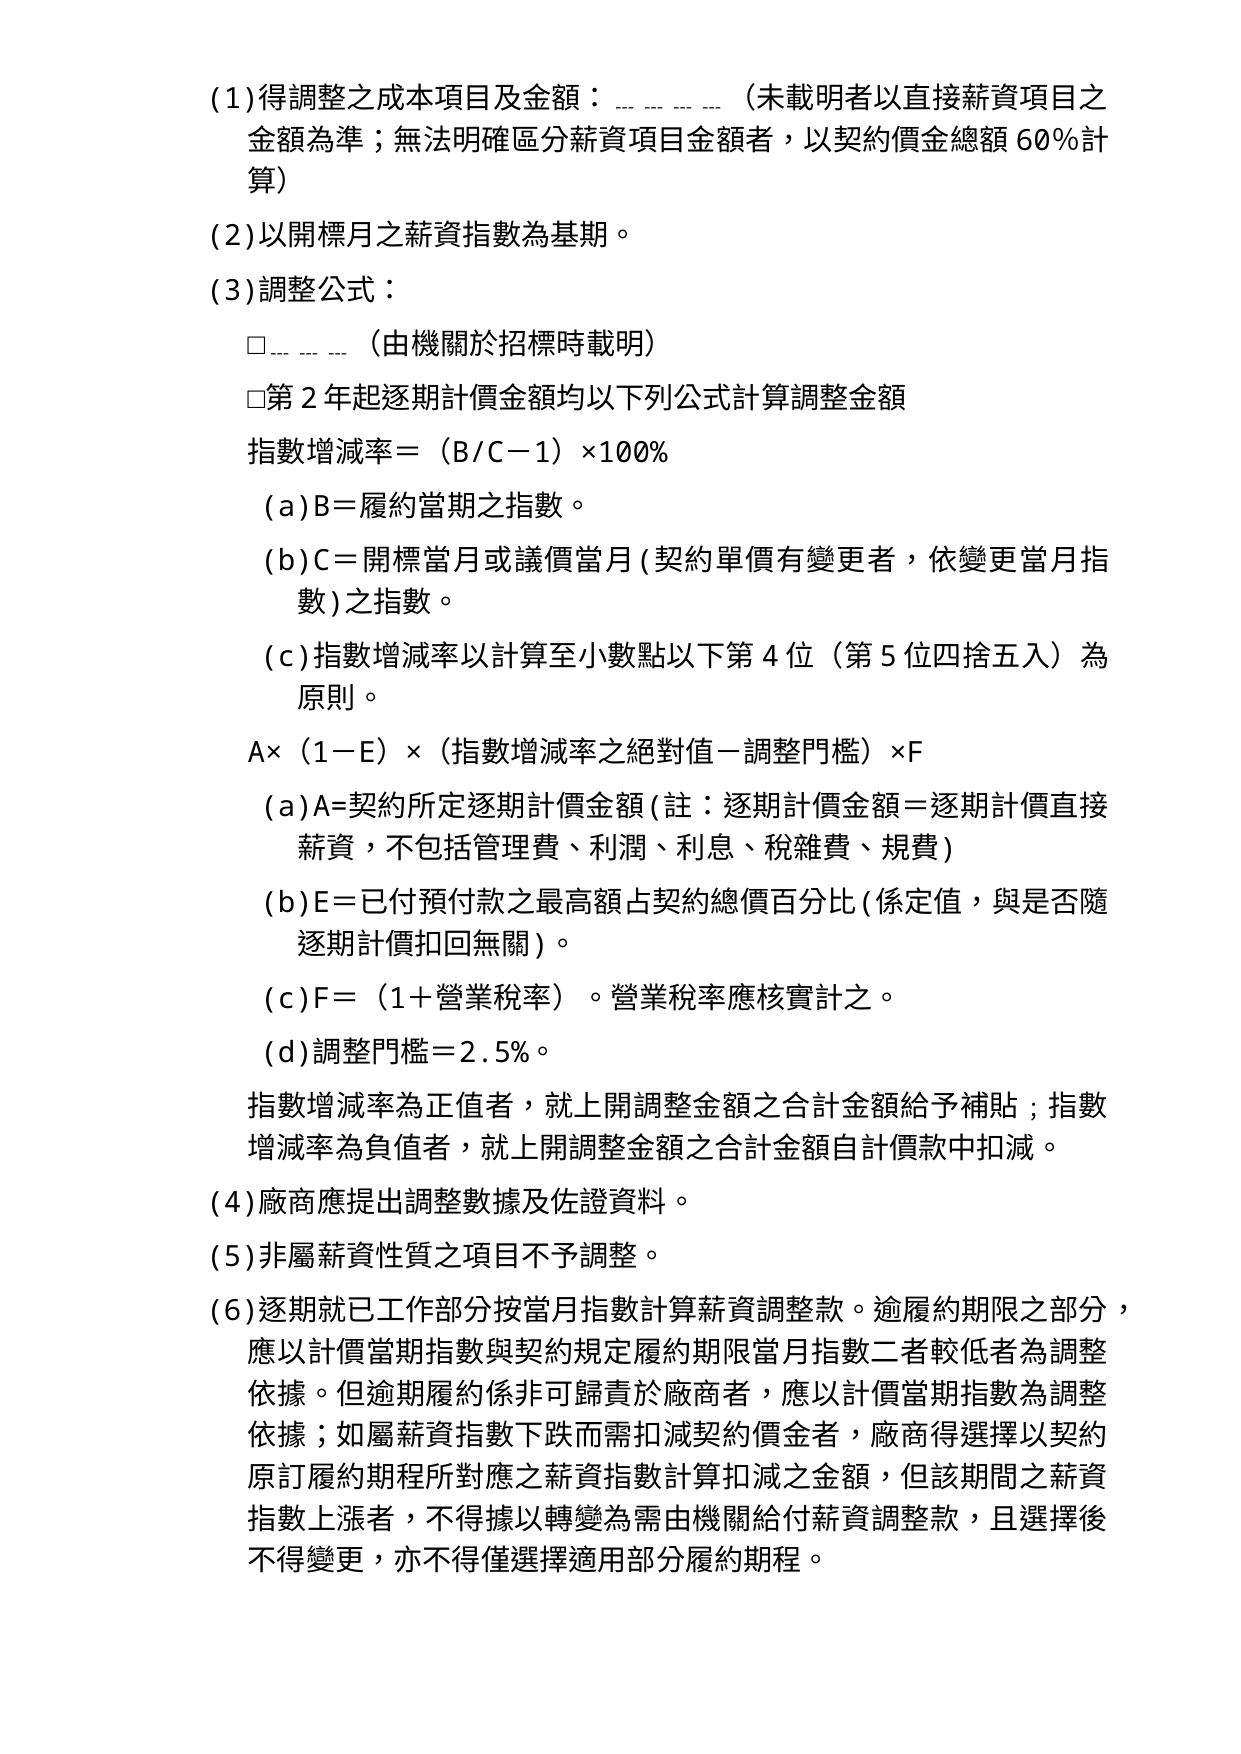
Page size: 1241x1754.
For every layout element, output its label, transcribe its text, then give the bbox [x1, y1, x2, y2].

text (c)指數增減率以計算至小數點以下第4位（第5位四捨五入）為原則。 [260, 633, 1109, 717]
text □﹍﹍﹍（由機關於招標時載明） [247, 321, 1109, 362]
text (2)以開標月之薪資指數為基期。 [206, 212, 1109, 254]
text (c)F＝（1＋營業稅率）。營業稅率應核實計之。 [260, 975, 1109, 1017]
text (5)非屬薪資性質之項目不予調整。 [206, 1233, 1109, 1275]
text (1)得調整之成本項目及金額：﹍﹍﹍﹍（未載明者以直接薪資項目之金額為準；無法明確區分薪資項目金額者，以契約價金總額60％計算） [206, 75, 1109, 200]
text (a)B＝履約當期之指數。 [260, 483, 1109, 525]
text □第2年起逐期計價金額均以下列公式計算調整金額 [247, 375, 1109, 417]
text A×（1－E）×（指數增減率之絕對值－調整門檻）×F [247, 729, 1109, 771]
text (4)廠商應提出調整數據及佐證資料。 [206, 1179, 1109, 1221]
text (a)A=契約所定逐期計價金額(註：逐期計價金額＝逐期計價直接薪資，不包括管理費、利潤、利息、稅雜費、規費) [260, 783, 1109, 867]
text (6)逐期就已工作部分按當月指數計算薪資調整款。逾履約期限之部分，應以計價當期指數與契約規定履約期限當月指數二者較低者為調整依據。但逾期履約係非可歸責於廠商者，應以計價當期指數為調整依據；如屬薪資指數下跌而需扣減契約價金者，廠商得選擇以契約原訂履約期程所對應之薪資指數計算扣減之金額，但該期間之薪資指數上漲者，不得據以轉變為需由機關給付薪資調整款，且選擇後不得變更，亦不得僅選擇適用部分履約期程。 [206, 1287, 1109, 1579]
text 指數增減率為正值者，就上開調整金額之合計金額給予補貼﹔指數增減率為負值者，就上開調整金額之合計金額自計價款中扣減。 [247, 1083, 1109, 1167]
text (3)調整公式： [206, 267, 1109, 308]
text (b)E＝已付預付款之最高額占契約總價百分比(係定值，與是否隨逐期計價扣回無關)。 [260, 879, 1109, 962]
text (b)C＝開標當月或議價當月(契約單價有變更者，依變更當月指數)之指數。 [260, 537, 1109, 621]
text (d)調整門檻＝2.5%。 [260, 1029, 1109, 1071]
text 指數增減率＝（B/C－1）×100% [247, 429, 1109, 471]
